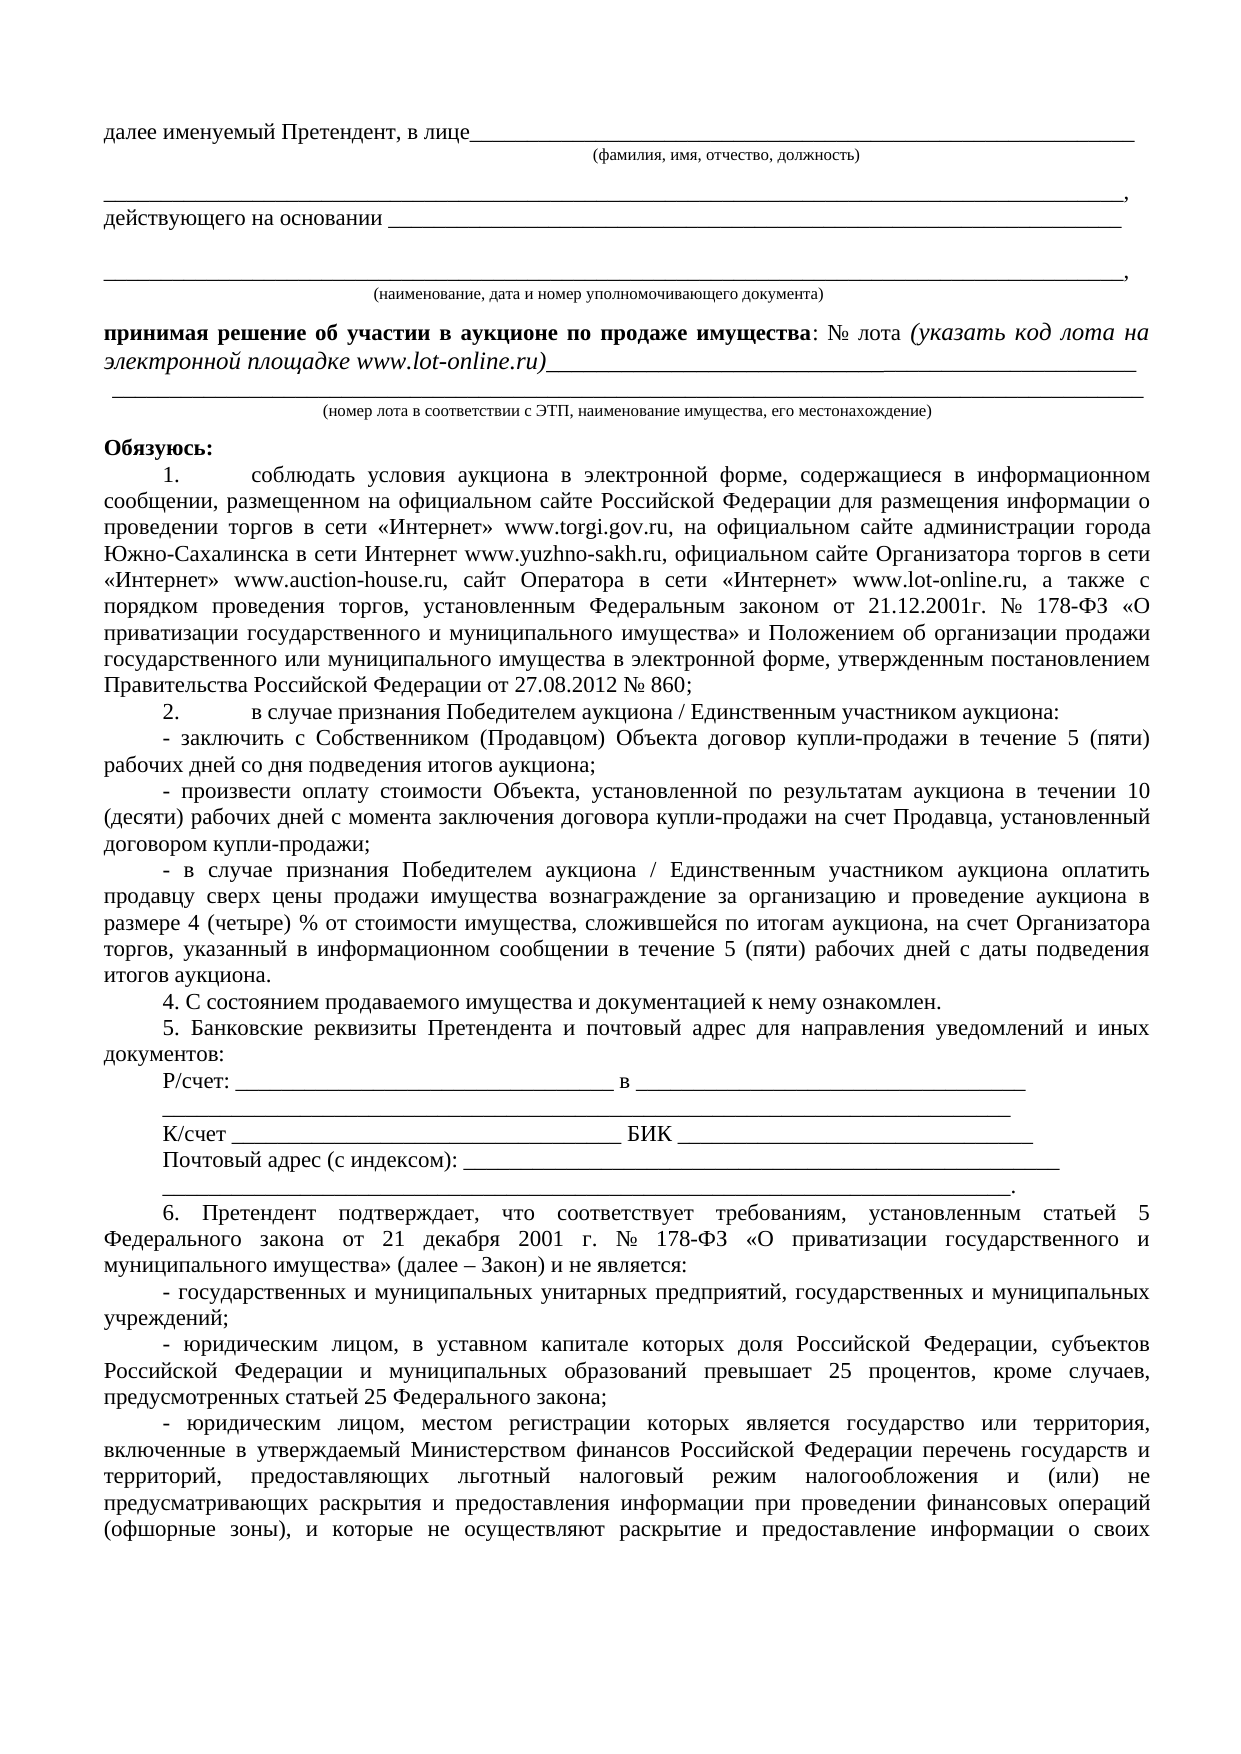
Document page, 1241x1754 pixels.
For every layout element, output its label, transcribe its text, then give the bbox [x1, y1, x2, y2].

text Почтовый адрес (с индексом): ____________________________________________________ [103, 1146, 1152, 1172]
text __________________________________________________________________________. [103, 1172, 1152, 1199]
text (фамилия, имя, отчество, должность) _________________________________________________________________________________________, действующего на основании ________________________________________________________________ [103, 144, 1152, 231]
text 4. С состоянием продаваемого имущества и документацией к нему ознакомлен. [103, 988, 1152, 1014]
text - юридическим лицом, в уставном капитале которых доля Российской Федерации, субъектов Российской Федерации и муниципальных образований превышает 25 процентов, кроме случаев, предусмотренных статьей 25 Федерального закона; [103, 1330, 1152, 1409]
text Р/счет: _________________________________ в __________________________________ [103, 1067, 1152, 1093]
text Обязуюсь: [103, 434, 1152, 461]
text 5. Банковские реквизиты Претендента и почтовый адрес для направления уведомлений и иных документов: [103, 1014, 1152, 1067]
text принимая решение об участии в аукционе по продаже имущества: № лота (указать код лота на электронной площадке www.lot-online.ru)_________________________________________________ [103, 317, 1152, 374]
text (наименование, дата и номер уполномочивающего документа) [103, 283, 1152, 317]
text - государственных и муниципальных унитарных предприятий, государственных и муниципальных учреждений; [103, 1278, 1152, 1330]
list соблюдать условия аукциона в электронной форме, содержащиеся в информационном сообщении, размещенном на официальном сайте Российской Федерации для размещения информации о проведении торгов в сети «Интернет» www.torgi.gov.ru, на официальном сайте администрации города Южно-Сахалинска в сети Интернет www.yuzhno-sakh.ru, официальном сайте Организатора торгов в сети «Интернет» www.auction-house.ru, сайт Оператора в сети «Интернет» www.lot-online.ru, а также с порядком проведения торгов, установленным Федеральным законом от 21.12.2001г. № 178-ФЗ «О приватизации государственного и муниципального имущества» и Положением об организации продажи государственного или муниципального имущества в электронной форме, утвержденным постановлением Правительства Российской Федерации от 27.08.2012 № 860; [103, 461, 1152, 698]
list в случае признания Победителем аукциона / Единственным участником аукциона: [103, 698, 1152, 724]
text _________________________________________________________________________________________, [103, 257, 1152, 283]
text __________________________________________________________________________ [103, 1093, 1152, 1119]
text - заключить с Собственником (Продавцом) Объекта договор купли-продажи в течение 5 (пяти) рабочих дней со дня подведения итогов аукциона; [103, 724, 1152, 777]
text К/счет __________________________________ БИК _______________________________ [103, 1119, 1152, 1146]
text - в случае признания Победителем аукциона / Единственным участником аукциона оплатить продавцу сверх цены продажи имущества вознаграждение за организацию и проведение аукциона в размере 4 (четыре) % от стоимости имущества, сложившейся по итогам аукциона, на счет Организатора торгов, указанный в информационном сообщении в течение 5 (пяти) рабочих дней с даты подведения итогов аукциона. [103, 856, 1152, 988]
text - произвести оплату стоимости Объекта, установленной по результатам аукциона в течении 10 (десяти) рабочих дней с момента заключения договора купли-продажи на счет Продавца, установленный договором купли-продажи; [103, 777, 1152, 856]
text - юридическим лицом, местом регистрации которых является государство или территория, включенные в утверждаемый Министерством финансов Российской Федерации перечень государств и территорий, предоставляющих льготный налоговый режим налогообложения и (или) не предусматривающих раскрытия и предоставления информации при проведении финансовых операций (офшорные зоны), и которые не осуществляют раскрытие и предоставление информации о своих [103, 1409, 1152, 1541]
text __________________________________________________________________________________________ (номер лота в соответствии с ЭТП, наименование имущества, его местонахождение) [103, 374, 1152, 434]
text далее именуемый Претендент, в лице__________________________________________________________ [103, 118, 1152, 144]
text 6. Претендент подтверждает, что соответствует требованиям, установленным статьей 5 Федерального закона от 21 декабря 2001 г. № 178-ФЗ «О приватизации государственного и муниципального имущества» (далее – Закон) и не является: [103, 1199, 1152, 1278]
